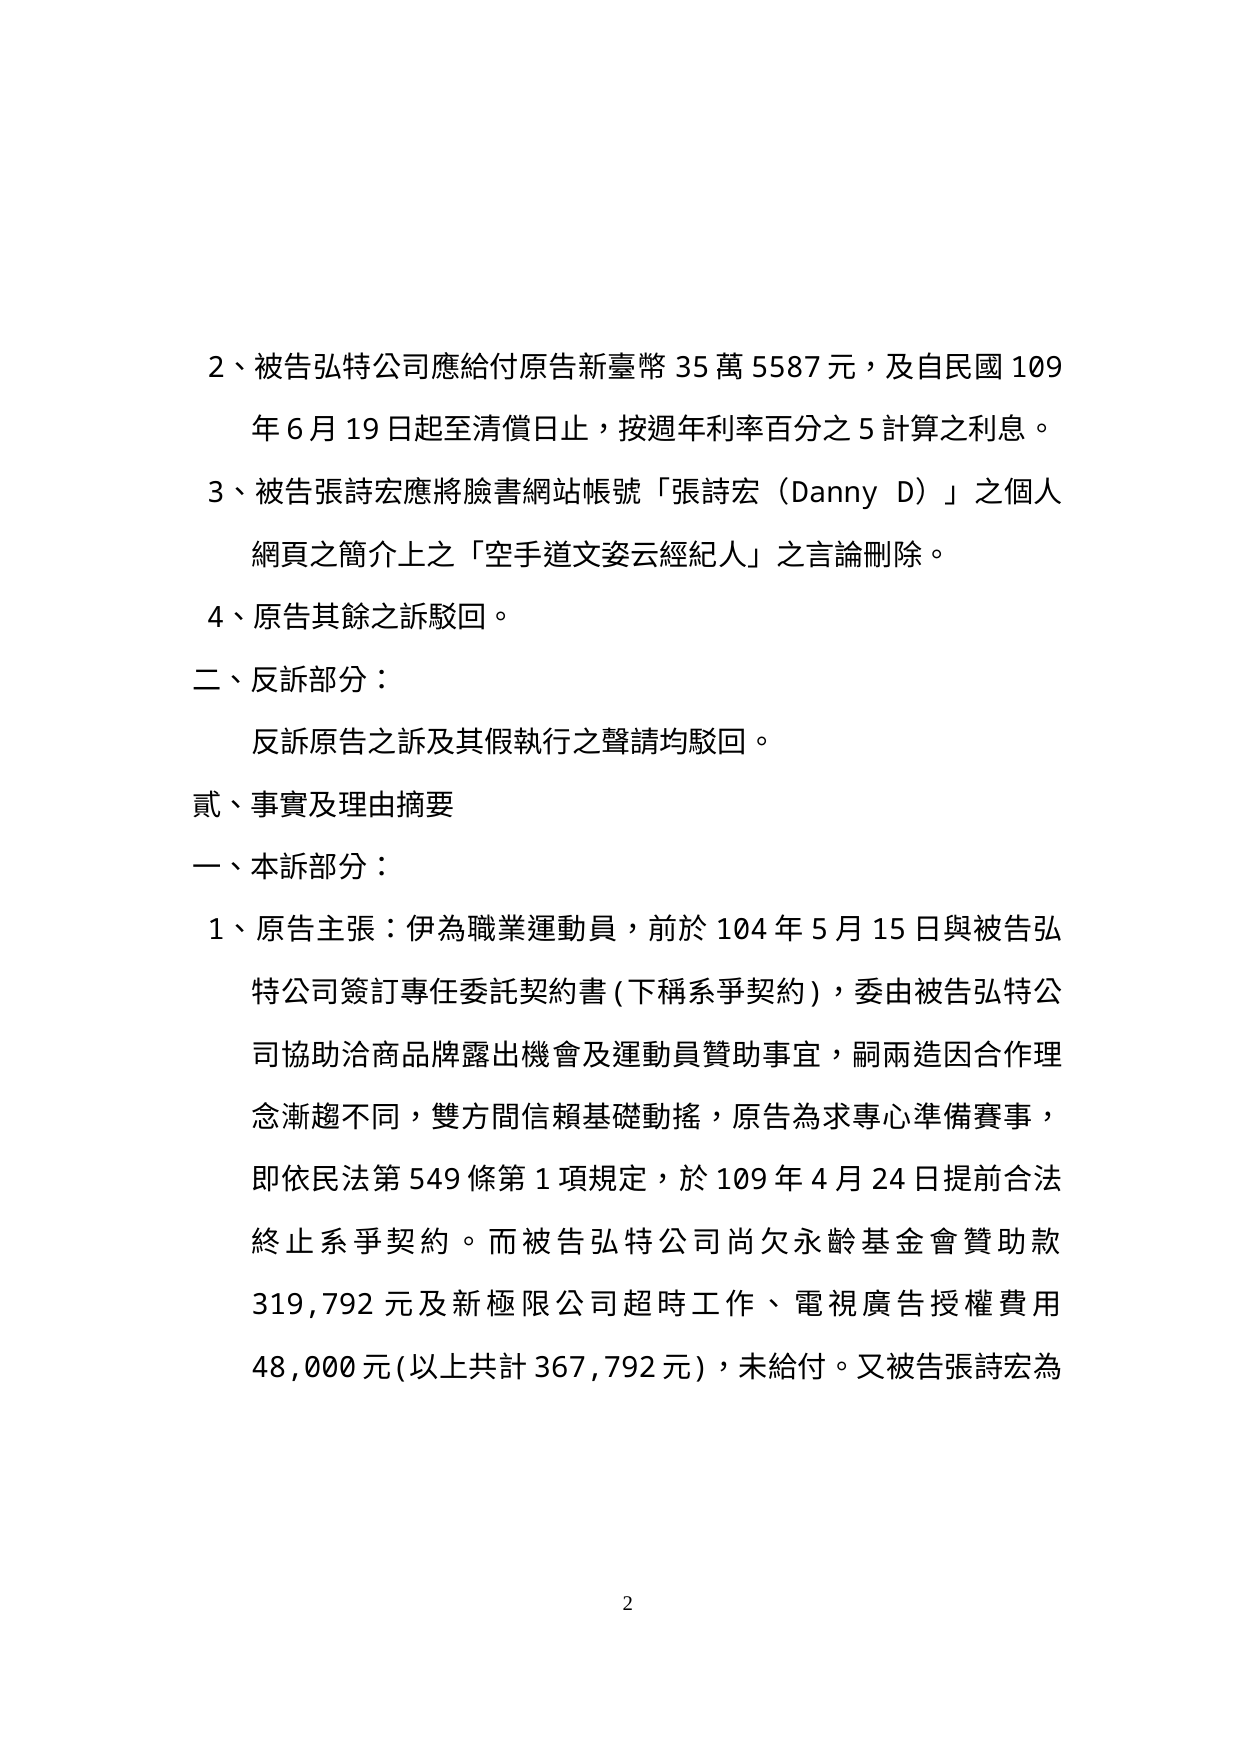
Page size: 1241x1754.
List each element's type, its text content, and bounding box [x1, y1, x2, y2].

text 反訴原告之訴及其假執行之聲請均駁回。 [251, 698, 1063, 761]
text 二、反訴部分： [192, 636, 1063, 698]
text 1、原告主張：伊為職業運動員，前於104年5月15日與被告弘特公司簽訂專任委託契約書(下稱系爭契約)，委由被告弘特公司協助洽商品牌露出機會及運動員贊助事宜，嗣兩造因合作理念漸趨不同，雙方間信賴基礎動搖，原告為求專心準備賽事，即依民法第549條第1項規定，於109年4月24日提前合法終止系爭契約。而被告弘特公司尚欠永齡基金會贊助款319,792元及新極限公司超時工作、電視廣告授權費用48,000元(以上共計367,792元)，未給付。又被告張詩宏為 [207, 886, 1063, 1386]
text 3、被告張詩宏應將臉書網站帳號「張詩宏（Danny D）」之個人網頁之簡介上之「空手道文姿云經紀人」之言論刪除。 [207, 448, 1063, 573]
text 4、原告其餘之訴駁回。 [192, 573, 1063, 636]
text 一、本訴部分： [192, 823, 1063, 886]
text 2、被告弘特公司應給付原告新臺幣35萬5587元，及自民國109年6月19日起至清償日止，按週年利率百分之5計算之利息。 [207, 323, 1063, 448]
text 貳、事實及理由摘要 [192, 761, 1063, 823]
